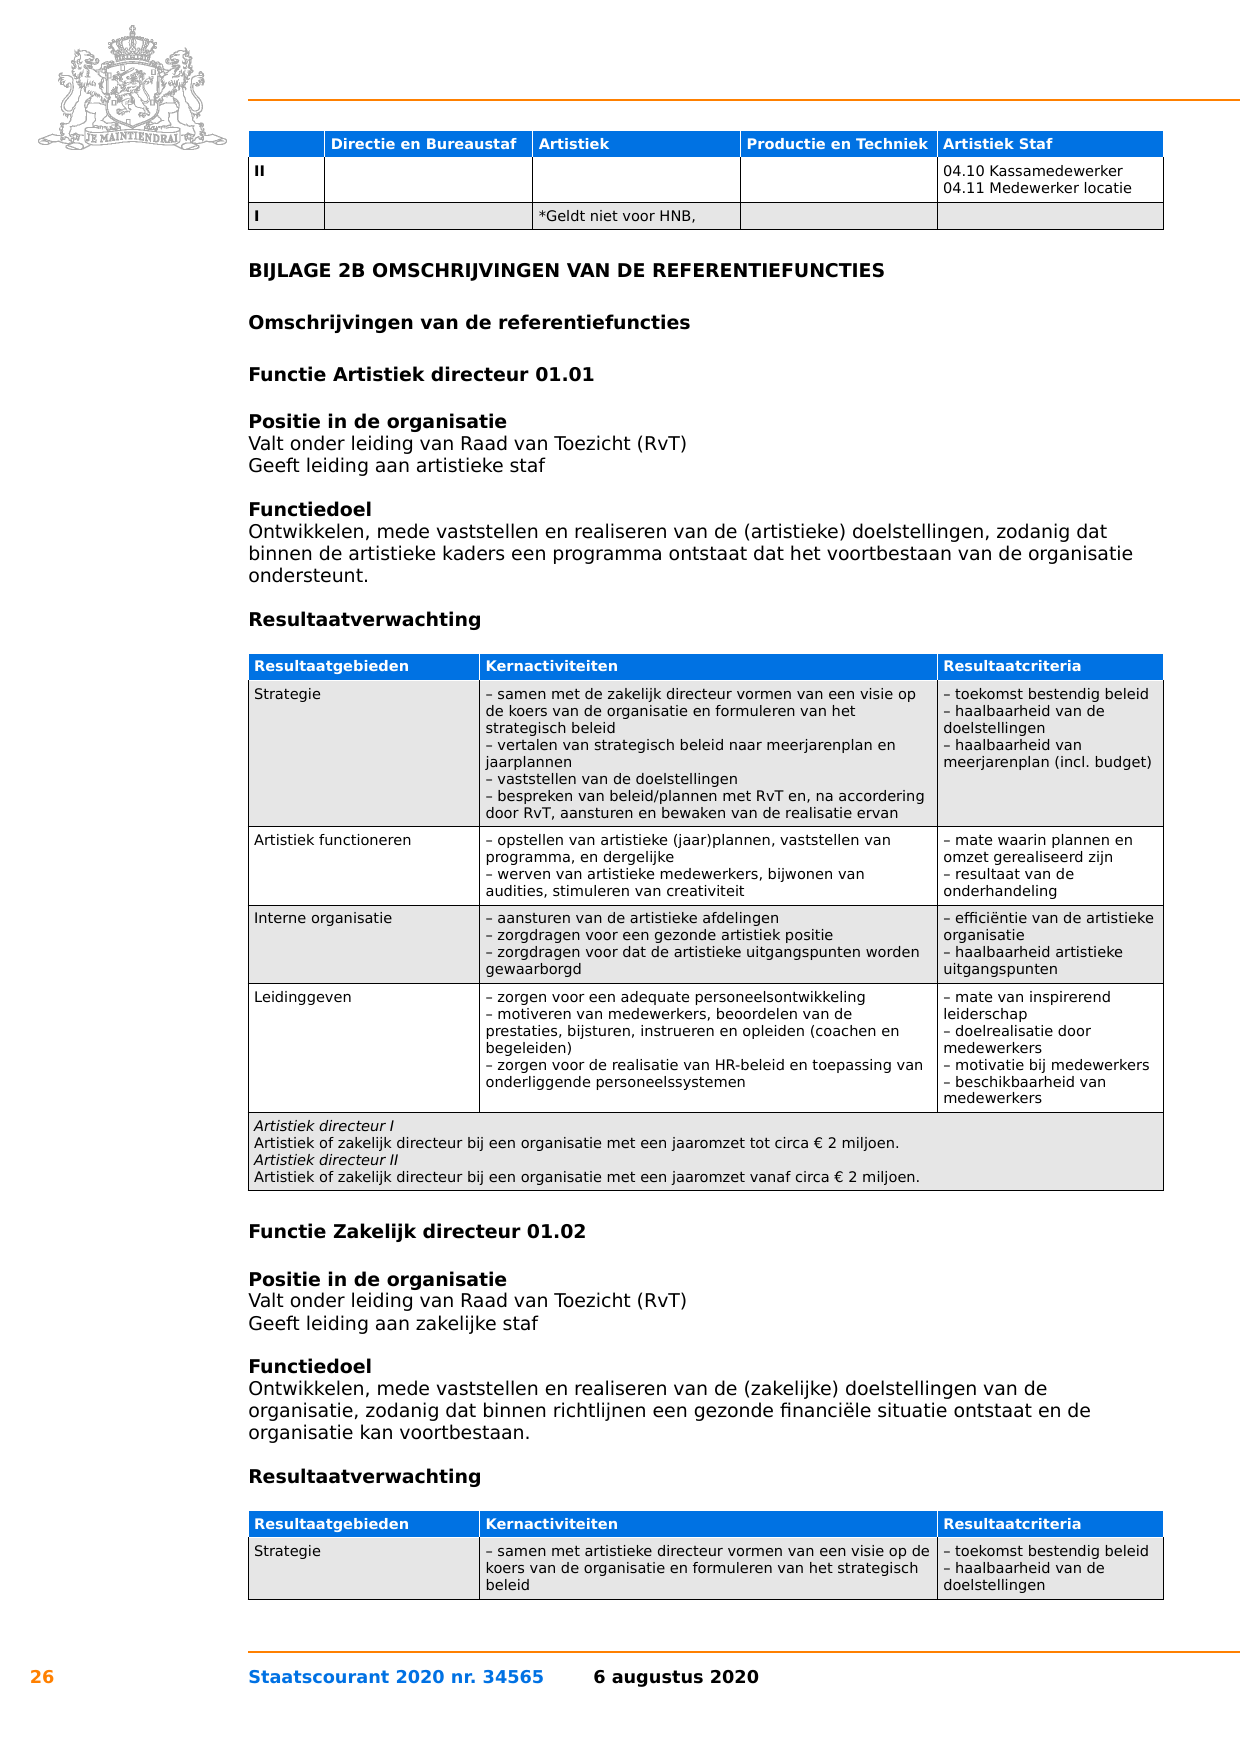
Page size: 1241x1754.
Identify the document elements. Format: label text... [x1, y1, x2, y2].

table_cell – mate van inspirerend leiderschap – doelrealisatie door medewerkers – motivatie bij medewerkers – beschikbaarheid van medewerkers [938, 984, 1163, 1112]
table_header Resultaatgebieden [249, 1511, 479, 1537]
picture [38, 25, 227, 150]
text Geeft leiding aan artistieke staf [248, 455, 1163, 477]
table_cell – samen met artistieke directeur vormen van een visie op de koers van de organisatie en formuleren van het strategisch beleid [480, 1538, 937, 1599]
table_cell [325, 158, 532, 202]
text Functiedoel [248, 499, 1163, 521]
table_header Artistiek Staf [938, 131, 1163, 157]
table_cell Leidinggeven [249, 984, 479, 1112]
table_cell Strategie [249, 681, 479, 826]
table_cell [533, 158, 740, 202]
table_cell [741, 203, 937, 229]
table_cell – opstellen van artistieke (jaar)plannen, vaststellen van programma, en dergelijke – werven van artistieke medewerkers, bijwonen van audities, stimuleren van creativiteit [480, 827, 937, 904]
text Valt onder leiding van Raad van Toezicht (RvT) [248, 1290, 1163, 1312]
text Geeft leiding aan zakelijke staf [248, 1312, 1163, 1334]
table_cell – efficiëntie van de artistieke organisatie – haalbaarheid artistieke uitgangspunten [938, 906, 1163, 983]
text Positie in de organisatie [248, 1268, 1163, 1290]
table_cell I [249, 203, 324, 229]
table_header Directie en Bureaustaf [325, 131, 532, 157]
table_cell – aansturen van de artistieke afdelingen – zorgdragen voor een gezonde artistiek positie – zorgdragen voor dat de artistieke uitgangspunten worden gewaarborgd [480, 906, 937, 983]
table_cell II [249, 158, 324, 202]
table_cell 04.10 Kassamedewerker 04.11 Medewerker locatie [938, 158, 1163, 202]
table_cell – samen met de zakelijk directeur vormen van een visie op de koers van de organisatie en formuleren van het strategisch beleid – vertalen van strategisch beleid naar meerjarenplan en jaarplannen – vaststellen van de doelstellingen – bespreken van beleid/plannen met RvT en, na accordering door RvT, aansturen en bewaken van de realisatie ervan [480, 681, 937, 826]
subtitle BIJLAGE 2B OMSCHRIJVINGEN VAN DE REFERENTIEFUNCTIES [248, 260, 1163, 282]
text Valt onder leiding van Raad van Toezicht (RvT) [248, 433, 1163, 455]
table_cell [938, 203, 1163, 229]
text Resultaatverwachting [248, 609, 1163, 631]
subtitle Functie Artistiek directeur 01.01 [248, 364, 1163, 386]
table_header Productie en Techniek [741, 131, 937, 157]
table_cell *Geldt niet voor HNB, [533, 203, 740, 229]
text Positie in de organisatie [248, 411, 1163, 433]
table_header [249, 131, 324, 157]
table_header Artistiek [533, 131, 740, 157]
text Functiedoel [248, 1356, 1163, 1378]
table_header Kernactiviteiten [480, 1511, 937, 1537]
text Ontwikkelen, mede vaststellen en realiseren van de (artistieke) doelstellingen, zodanig dat binnen de artistieke kaders een programma ontstaat dat het voortbestaan van de organisatie ondersteunt. [248, 521, 1163, 587]
table_cell Artistiek functioneren [249, 827, 479, 904]
table_header Resultaatcriteria [938, 654, 1163, 680]
table_cell – mate waarin plannen en omzet gerealiseerd zijn – resultaat van de onderhandeling [938, 827, 1163, 904]
table_header Resultaatgebieden [249, 654, 479, 680]
subtitle Omschrijvingen van de referentiefuncties [248, 312, 1163, 334]
table_cell Strategie [249, 1538, 479, 1599]
table_cell Interne organisatie [249, 906, 479, 983]
table_header Resultaatcriteria [938, 1511, 1163, 1537]
table_cell [325, 203, 532, 229]
table_cell – toekomst bestendig beleid – haalbaarheid van de doelstellingen [938, 1538, 1163, 1599]
text Resultaatverwachting [248, 1466, 1163, 1488]
table_cell – zorgen voor een adequate personeelsontwikkeling – motiveren van medewerkers, beoordelen van de prestaties, bijsturen, instrueren en opleiden (coachen en begeleiden) – zorgen voor de realisatie van HR-beleid en toepassing van onderliggende personeelssystemen [480, 984, 937, 1112]
table_cell Artistiek directeur I Artistiek of zakelijk directeur bij een organisatie met een jaaromzet tot circa € 2 miljoen. Artistiek directeur II Artistiek of zakelijk directeur bij een organisatie met een jaaromzet vanaf circa € 2 miljoen. [249, 1113, 1163, 1190]
text Ontwikkelen, mede vaststellen en realiseren van de (zakelijke) doelstellingen van de organisatie, zodanig dat binnen richtlijnen een gezonde financiële situatie ontstaat en de organisatie kan voortbestaan. [248, 1378, 1163, 1444]
table_cell [741, 158, 937, 202]
subtitle Functie Zakelijk directeur 01.02 [248, 1221, 1163, 1243]
table_cell – toekomst bestendig beleid – haalbaarheid van de doelstellingen – haalbaarheid van meerjarenplan (incl. budget) [938, 681, 1163, 826]
table_header Kernactiviteiten [480, 654, 937, 680]
